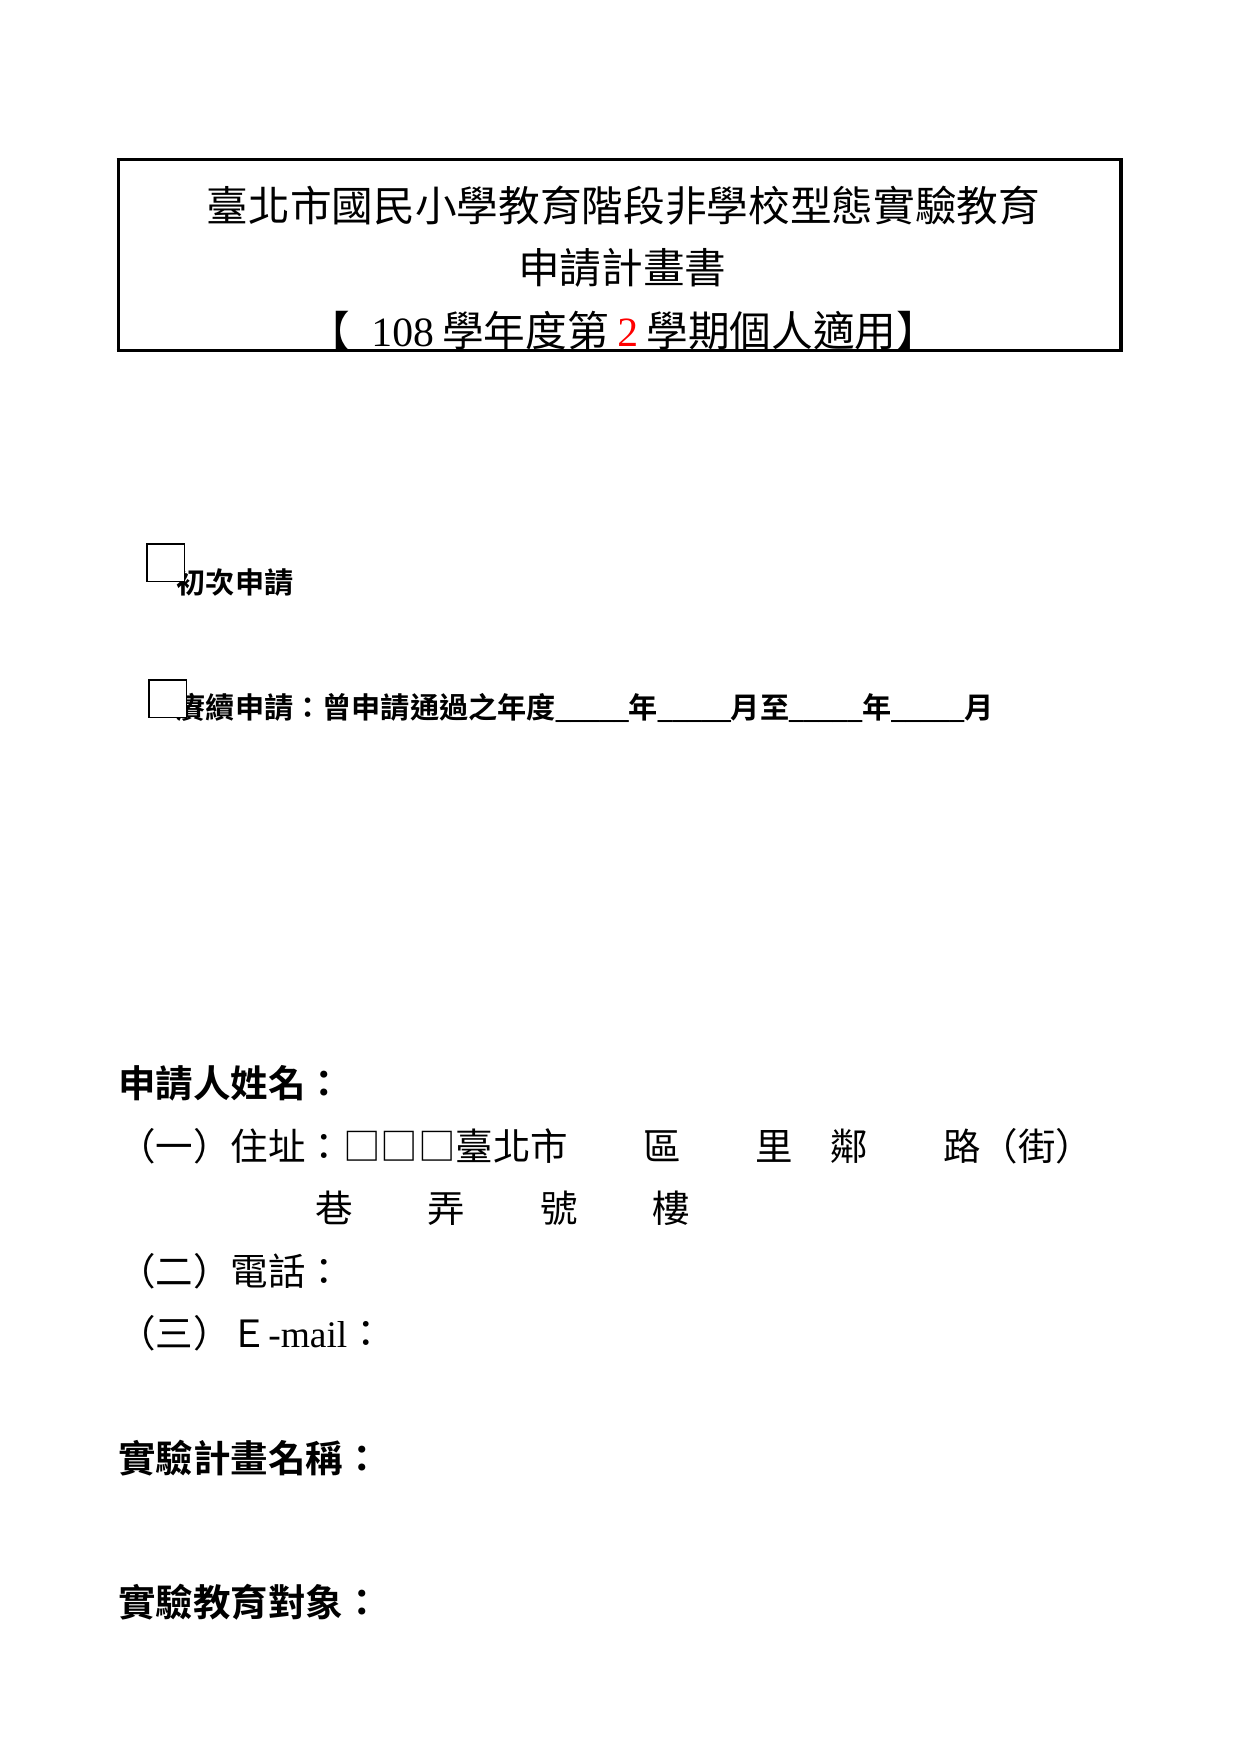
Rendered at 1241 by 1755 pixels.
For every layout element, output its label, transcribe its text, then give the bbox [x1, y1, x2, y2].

table_header 臺北市國民小學教育階段非學校型態實驗教育 申請計畫書 【 108學年度第2學期個人適用】 [120, 161, 1119, 349]
text 實驗計畫名稱： [118, 1414, 1122, 1477]
text 初次申請 [118, 539, 1122, 602]
text （一）住址：□□□臺北市 區 里 鄰 路（街） [118, 1102, 1122, 1164]
text （二）電話： [118, 1227, 1122, 1289]
text 申請人姓名： [118, 1039, 1122, 1102]
text 賡續申請：曾申請通過之年度_____年_____月至_____年_____月 [118, 664, 1122, 789]
text 實驗教育對象： [118, 1558, 1122, 1621]
text 巷 弄 號 樓 [118, 1164, 1122, 1227]
text （三）Ｅ-mail： [118, 1289, 1122, 1352]
